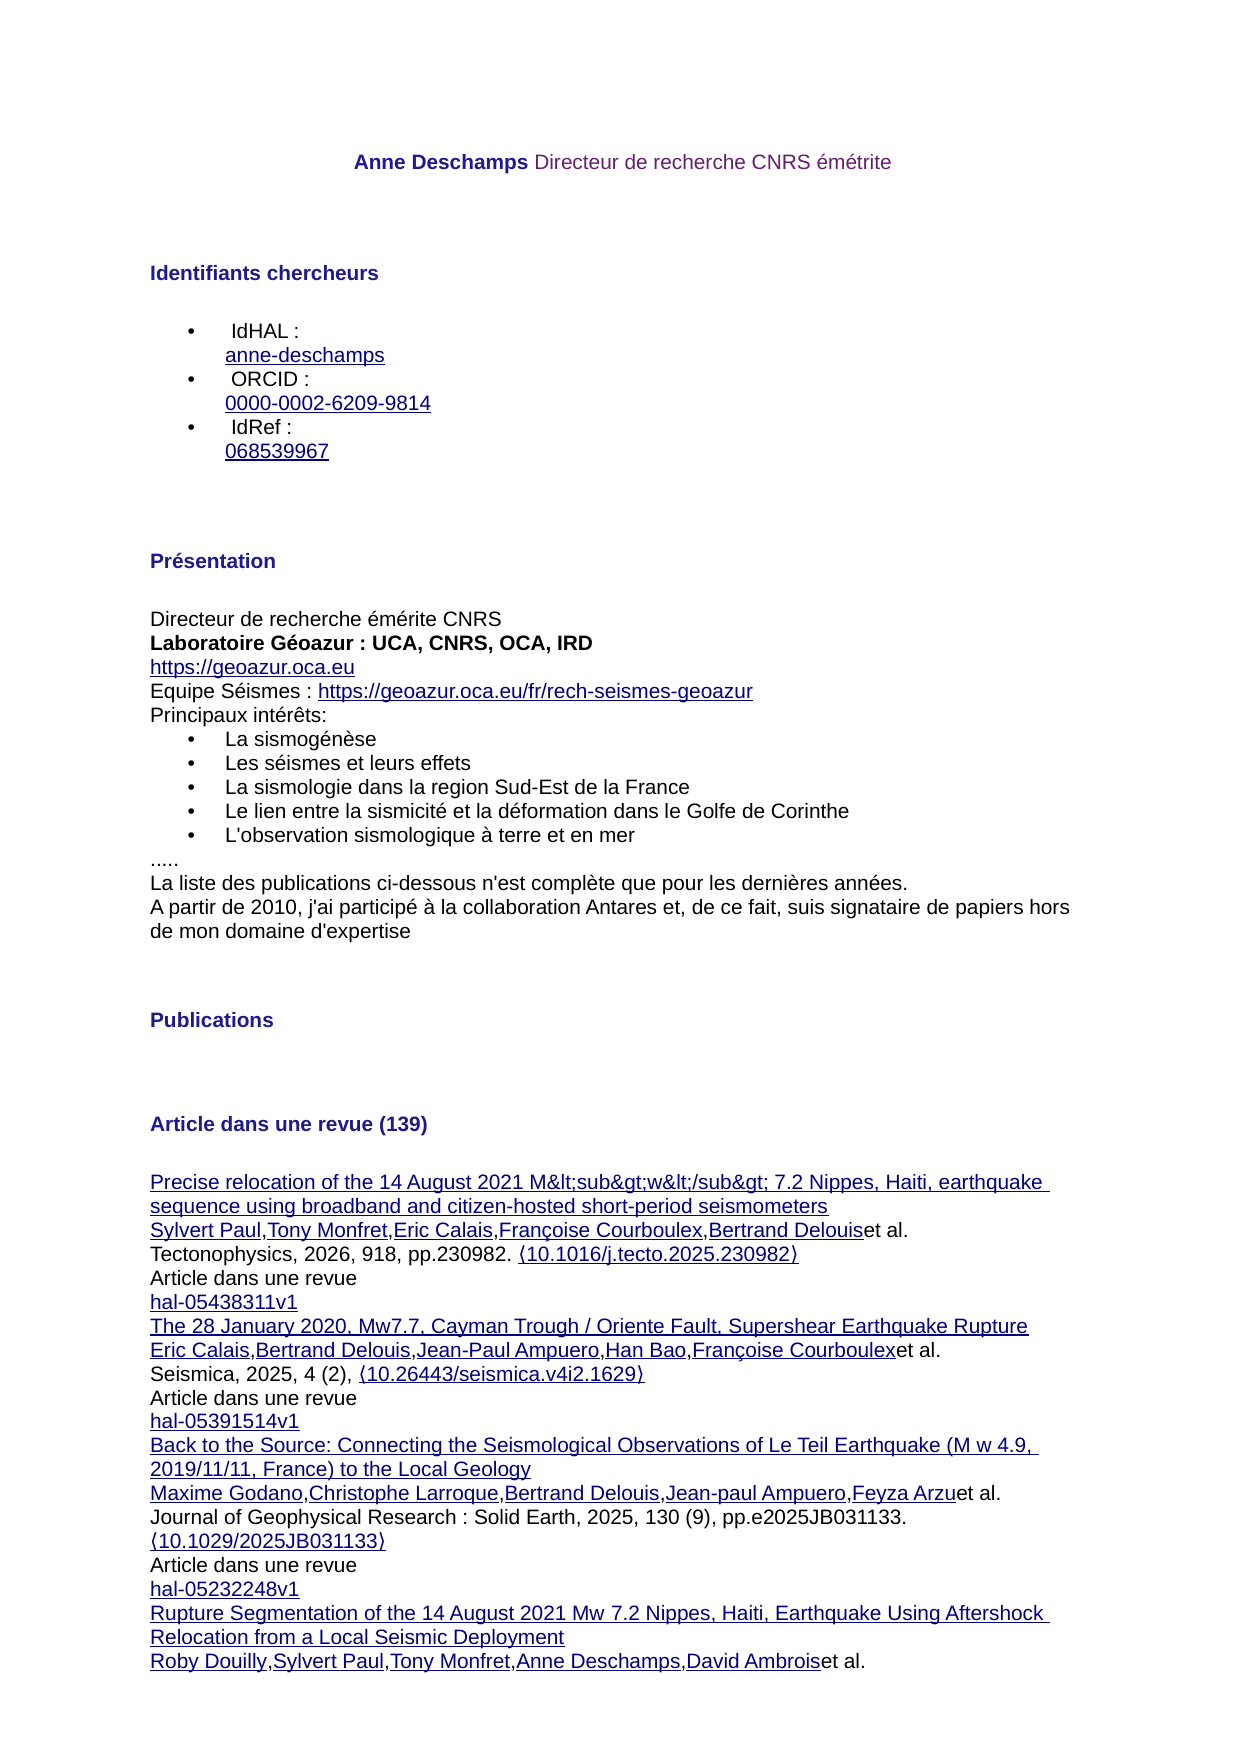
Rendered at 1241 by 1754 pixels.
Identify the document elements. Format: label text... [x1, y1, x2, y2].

subtitle Anne Deschamps Directeur de recherche CNRS émétrite [150, 150, 1090, 174]
list La sismogénèse [187, 727, 1090, 751]
list Les séismes et leurs effets [187, 751, 1090, 775]
subtitle Principaux intérêts: [150, 703, 1090, 727]
list 068539967 [187, 438, 1090, 462]
table_header Precise relocation of the 14 August 2021 M&lt;sub&gt;w&lt;/sub&gt; 7.2 Nippes, Haiti, earthquake sequence using broadband and citizen-hosted short-period seismometers Sylvert Paul,Tony Monfret,Eric Calais,Françoise Courboulex,Bertrand Delouiset al. Tectonophysics, 2026, 918, pp.230982. ⟨10.1016/j.tecto.2025.230982⟩ Article dans une revue hal-05438311v1 [150, 1170, 1090, 1313]
text https://geoazur.oca.eu [150, 655, 1090, 679]
list anne-deschamps [187, 343, 1090, 367]
text ..... [150, 847, 1090, 871]
subtitle Publications [150, 1008, 1090, 1032]
subtitle Présentation [150, 549, 1090, 573]
text Directeur de recherche émérite CNRS [150, 607, 1090, 631]
list La sismologie dans la region Sud-Est de la France [187, 775, 1090, 799]
subtitle Equipe Séismes : https://geoazur.oca.eu/fr/rech-seismes-geoazur [150, 679, 1090, 703]
table_cell Back to the Source: Connecting the Seismological Observations of Le Teil Earthquake (M w 4.9, 2019/11/11, France) to the Local Geology Maxime Godano,Christophe Larroque,Bertrand Delouis,Jean‐paul Ampuero,Feyza Arzuet al. Journal of Geophysical Research : Solid Earth, 2025, 130 (9), pp.e2025JB031133. ⟨10.1029/2025JB031133⟩ Article dans une revue hal-05232248v1 [150, 1433, 1090, 1601]
list IdRef : [187, 414, 1090, 438]
text La liste des publications ci-dessous n'est complète que pour les dernières années. [150, 871, 1090, 895]
list L'observation sismologique à terre et en mer [187, 823, 1090, 847]
subtitle Article dans une revue (139) [150, 1111, 1090, 1135]
text A partir de 2010, j'ai participé à la collaboration Antares et, de ce fait, suis signataire de papiers hors de mon domaine d'expertise [150, 895, 1090, 943]
list Le lien entre la sismicité et la déformation dans le Golfe de Corinthe [187, 799, 1090, 823]
subtitle Laboratoire Géoazur : UCA, CNRS, OCA, IRD [150, 631, 1090, 655]
list IdHAL : [187, 319, 1090, 343]
list 0000-0002-6209-9814 [187, 391, 1090, 414]
table_cell The 28 January 2020, Mw7.7, Cayman Trough / Oriente Fault, Supershear Earthquake Rupture Eric Calais,Bertrand Delouis,Jean-Paul Ampuero,Han Bao,Françoise Courboulexet al. Seismica, 2025, 4 (2), ⟨10.26443/seismica.v4i2.1629⟩ Article dans une revue hal-05391514v1 [150, 1314, 1090, 1433]
list ORCID : [187, 367, 1090, 391]
table_cell Rupture Segmentation of the 14 August 2021 Mw 7.2 Nippes, Haiti, Earthquake Using Aftershock Relocation from a Local Seismic Deployment Roby Douilly,Sylvert Paul,Tony Monfret,Anne Deschamps,David Ambroiset al. [150, 1601, 1090, 1673]
subtitle Identifiants chercheurs [150, 260, 1090, 284]
